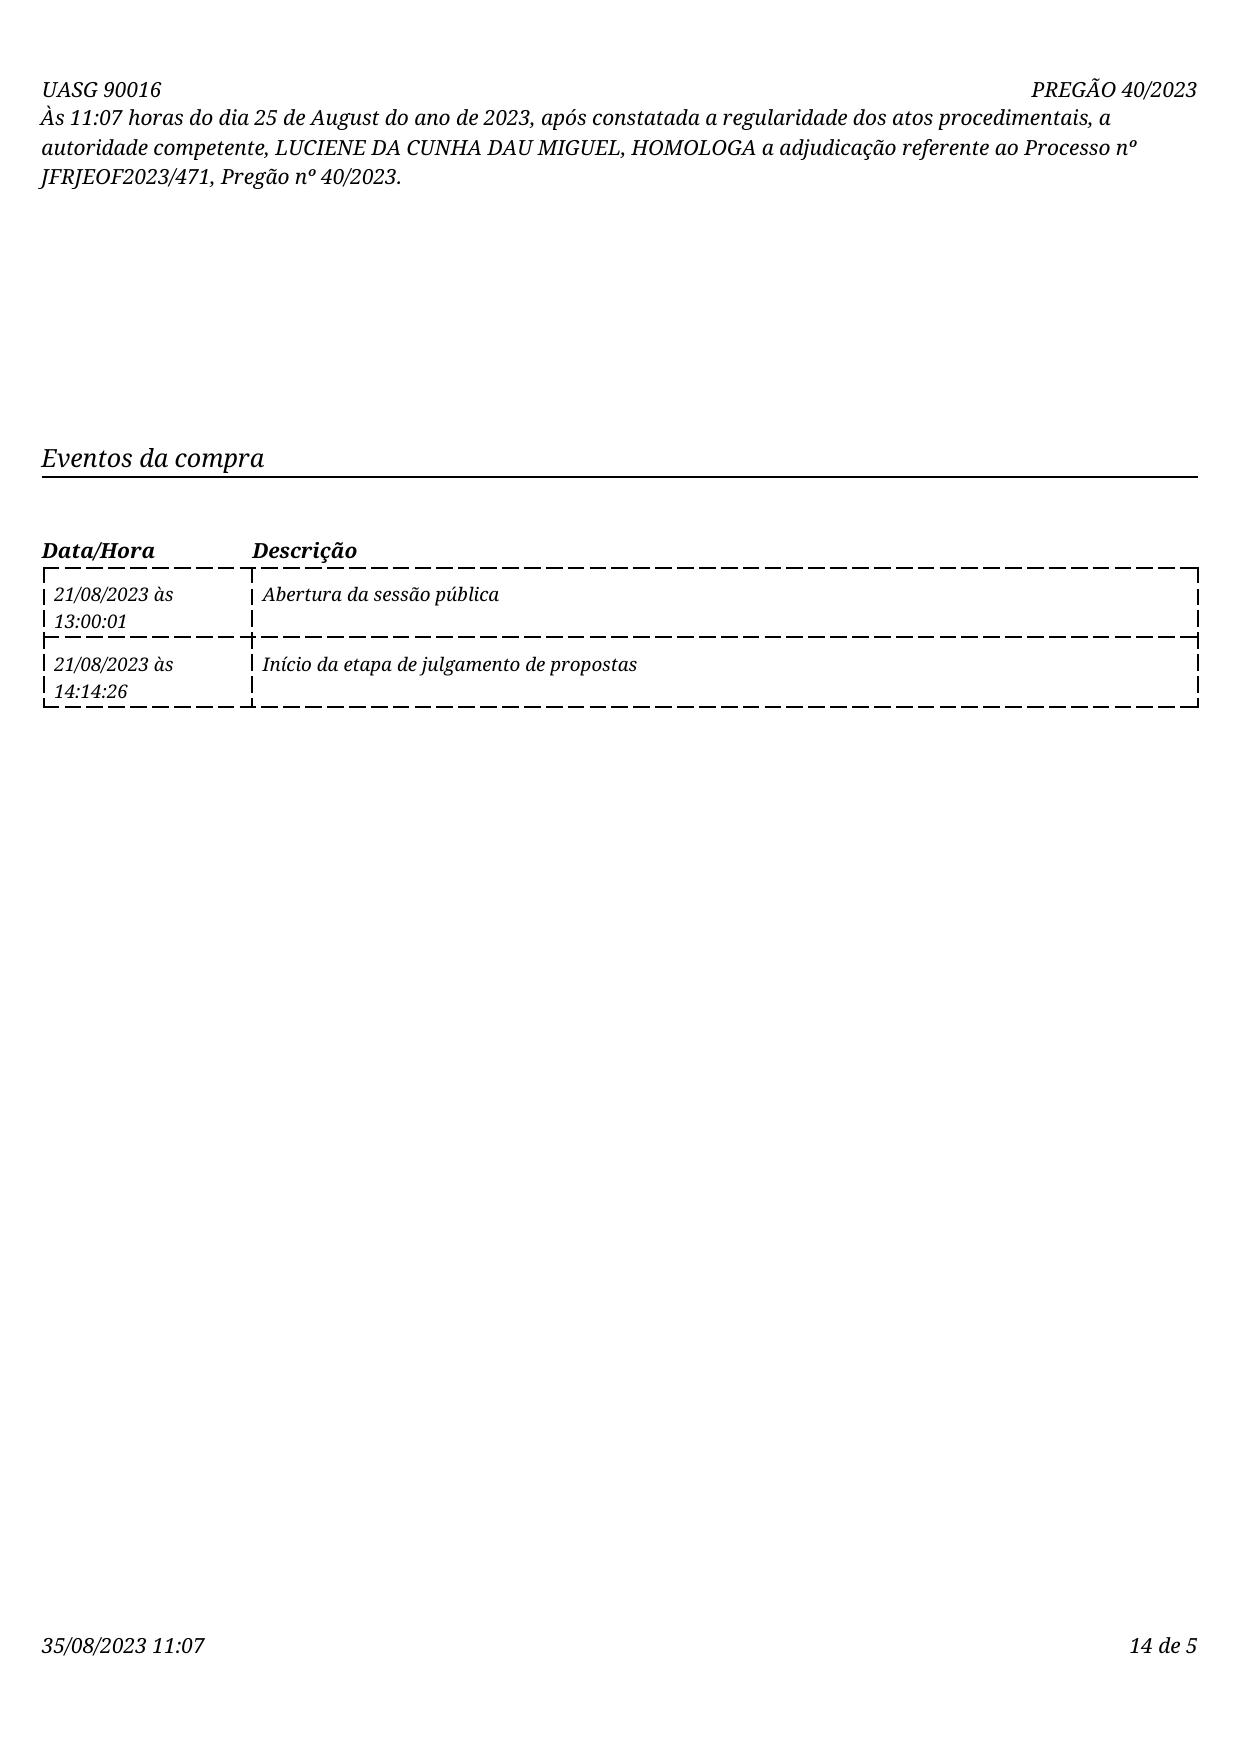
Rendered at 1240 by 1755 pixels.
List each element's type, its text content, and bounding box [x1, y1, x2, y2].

table_cell 21/08/2023 às 14:14:26 [44, 636, 252, 706]
table_cell Início da etapa de julgamento de propostas [252, 636, 1198, 706]
subtitle Eventos da compra [41, 441, 1200, 475]
text Às 11:07 horas do dia 25 de August do ano de 2023, após constatada a regularidade dos atos procedimentais, a autoridade competente, LUCIENE DA CUNHA DAU MIGUEL, HOMOLOGA a adjudicação referente ao Processo nº JFRJEOF2023/471, Pregão nº 40/2023. [40, 103, 1200, 191]
table_header Abertura da sessão pública [252, 567, 1198, 636]
table_header 21/08/2023 às 13:00:01 [44, 567, 252, 636]
text Data/Hora Descrição [42, 536, 1200, 564]
